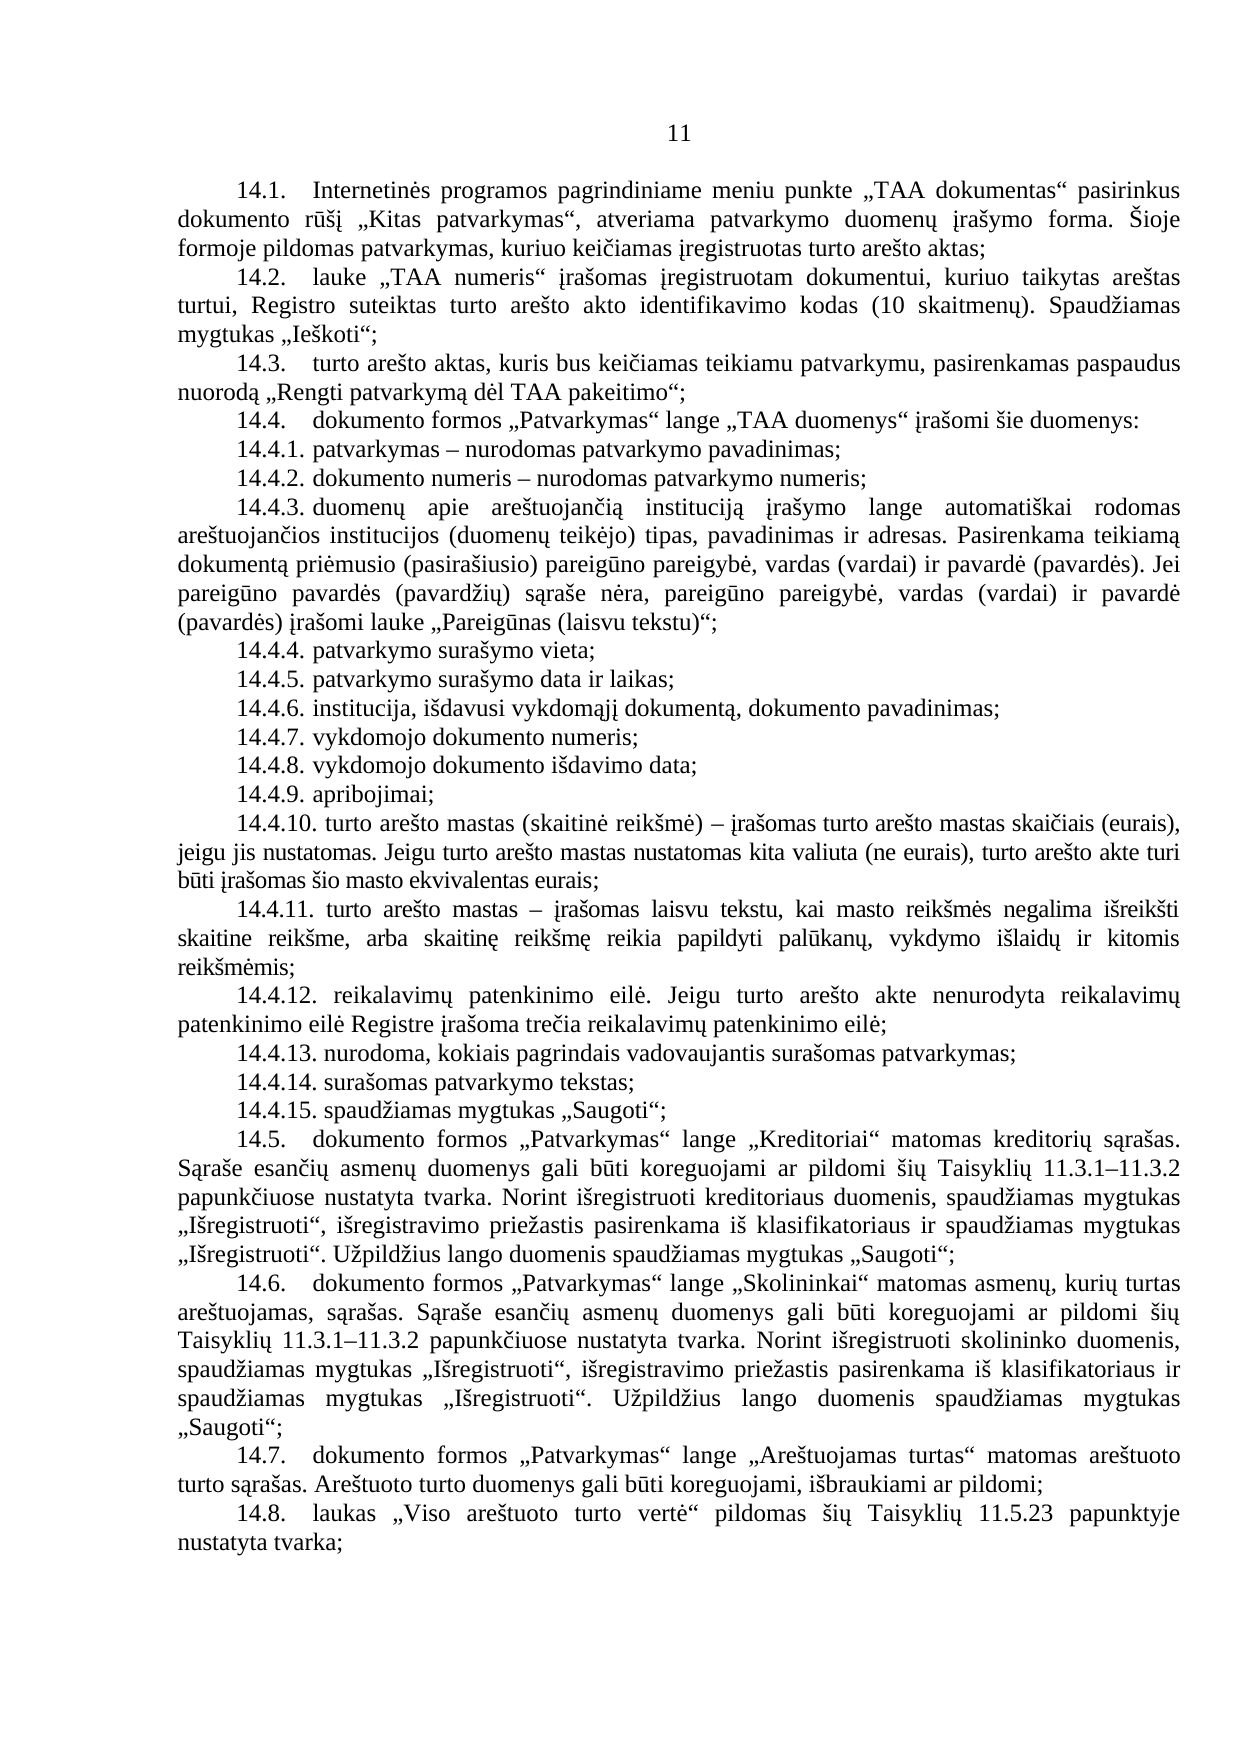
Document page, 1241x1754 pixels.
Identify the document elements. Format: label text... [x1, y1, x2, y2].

text 14.6. dokumento formos „Patvarkymas“ lange „Skolininkai“ matomas asmenų, kurių turtas areštuojamas, sąrašas. Sąraše esančių asmenų duomenys gali būti koreguojami ar pildomi šių Taisyklių 11.3.1–11.3.2 papunkčiuose nustatyta tvarka. Norint išregistruoti skolininko duomenis, spaudžiamas mygtukas „Išregistruoti“, išregistravimo priežastis pasirenkama iš klasifikatoriaus ir spaudžiamas mygtukas „Išregistruoti“. Užpildžius lango duomenis spaudžiamas mygtukas „Saugoti“; [177, 1268, 1181, 1441]
text 14.4.14. surašomas patvarkymo tekstas; [177, 1067, 1181, 1096]
text 14.4.7. vykdomojo dokumento numeris; [177, 722, 1181, 751]
text 14.4.12. reikalavimų patenkinimo eilė. Jeigu turto arešto akte nenurodyta reikalavimų patenkinimo eilė Registre įrašoma trečia reikalavimų patenkinimo eilė; [177, 981, 1181, 1038]
text 14.2. lauke „TAA numeris“ įrašomas įregistruotam dokumentui, kuriuo taikytas areštas turtui, Registro suteiktas turto arešto akto identifikavimo kodas (10 skaitmenų). Spaudžiamas mygtukas „Ieškoti“; [177, 262, 1181, 348]
text 14.4.10. turto arešto mastas (skaitinė reikšmė) – įrašomas turto arešto mastas skaičiais (eurais), jeigu jis nustatomas. Jeigu turto arešto mastas nustatomas kita valiuta (ne eurais), turto arešto akte turi būti įrašomas šio masto ekvivalentas eurais; [177, 808, 1181, 894]
text 14.7. dokumento formos „Patvarkymas“ lange „Areštuojamas turtas“ matomas areštuoto turto sąrašas. Areštuoto turto duomenys gali būti koreguojami, išbraukiami ar pildomi; [177, 1441, 1181, 1498]
text 14.5. dokumento formos „Patvarkymas“ lange „Kreditoriai“ matomas kreditorių sąrašas. Sąraše esančių asmenų duomenys gali būti koreguojami ar pildomi šių Taisyklių 11.3.1–11.3.2 papunkčiuose nustatyta tvarka. Norint išregistruoti kreditoriaus duomenis, spaudžiamas mygtukas „Išregistruoti“, išregistravimo priežastis pasirenkama iš klasifikatoriaus ir spaudžiamas mygtukas „Išregistruoti“. Užpildžius lango duomenis spaudžiamas mygtukas „Saugoti“; [177, 1124, 1181, 1268]
text 14.1. Internetinės programos pagrindiniame meniu punkte „TAA dokumentas“ pasirinkus dokumento rūšį „Kitas patvarkymas“, atveriama patvarkymo duomenų įrašymo forma. Šioje formoje pildomas patvarkymas, kuriuo keičiamas įregistruotas turto arešto aktas; [177, 176, 1181, 262]
text 14.4.1. patvarkymas – nurodomas patvarkymo pavadinimas; [177, 434, 1181, 463]
text 14.4.15. spaudžiamas mygtukas „Saugoti“; [177, 1096, 1181, 1124]
text 14.4.8. vykdomojo dokumento išdavimo data; [177, 751, 1181, 779]
text 14.4.13. nurodoma, kokiais pagrindais vadovaujantis surašomas patvarkymas; [177, 1038, 1181, 1067]
text 14.4.4. patvarkymo surašymo vieta; [177, 636, 1181, 664]
text 14.4.3. duomenų apie areštuojančią instituciją įrašymo lange automatiškai rodomas areštuojančios institucijos (duomenų teikėjo) tipas, pavadinimas ir adresas. Pasirenkama teikiamą dokumentą priėmusio (pasirašiusio) pareigūno pareigybė, vardas (vardai) ir pavardė (pavardės). Jei pareigūno pavardės (pavardžių) sąraše nėra, pareigūno pareigybė, vardas (vardai) ir pavardė (pavardės) įrašomi lauke „Pareigūnas (laisvu tekstu)“; [177, 492, 1181, 636]
text 14.4.9. apribojimai; [177, 779, 1181, 808]
text 14.4.5. patvarkymo surašymo data ir laikas; [177, 664, 1181, 693]
text 14.4. dokumento formos „Patvarkymas“ lange „TAA duomenys“ įrašomi šie duomenys: [177, 406, 1181, 434]
text 14.4.11. turto arešto mastas – įrašomas laisvu tekstu, kai masto reikšmės negalima išreikšti skaitine reikšme, arba skaitinę reikšmę reikia papildyti palūkanų, vykdymo išlaidų ir kitomis reikšmėmis; [177, 894, 1181, 981]
text 14.8. laukas „Viso areštuoto turto vertė“ pildomas šių Taisyklių 11.5.23 papunktyje nustatyta tvarka; [177, 1498, 1181, 1556]
text 14.4.6. institucija, išdavusi vykdomąjį dokumentą, dokumento pavadinimas; [177, 693, 1181, 722]
text 14.4.2. dokumento numeris – nurodomas patvarkymo numeris; [177, 463, 1181, 492]
text 14.3. turto arešto aktas, kuris bus keičiamas teikiamu patvarkymu, pasirenkamas paspaudus nuorodą „Rengti patvarkymą dėl TAA pakeitimo“; [177, 348, 1181, 406]
